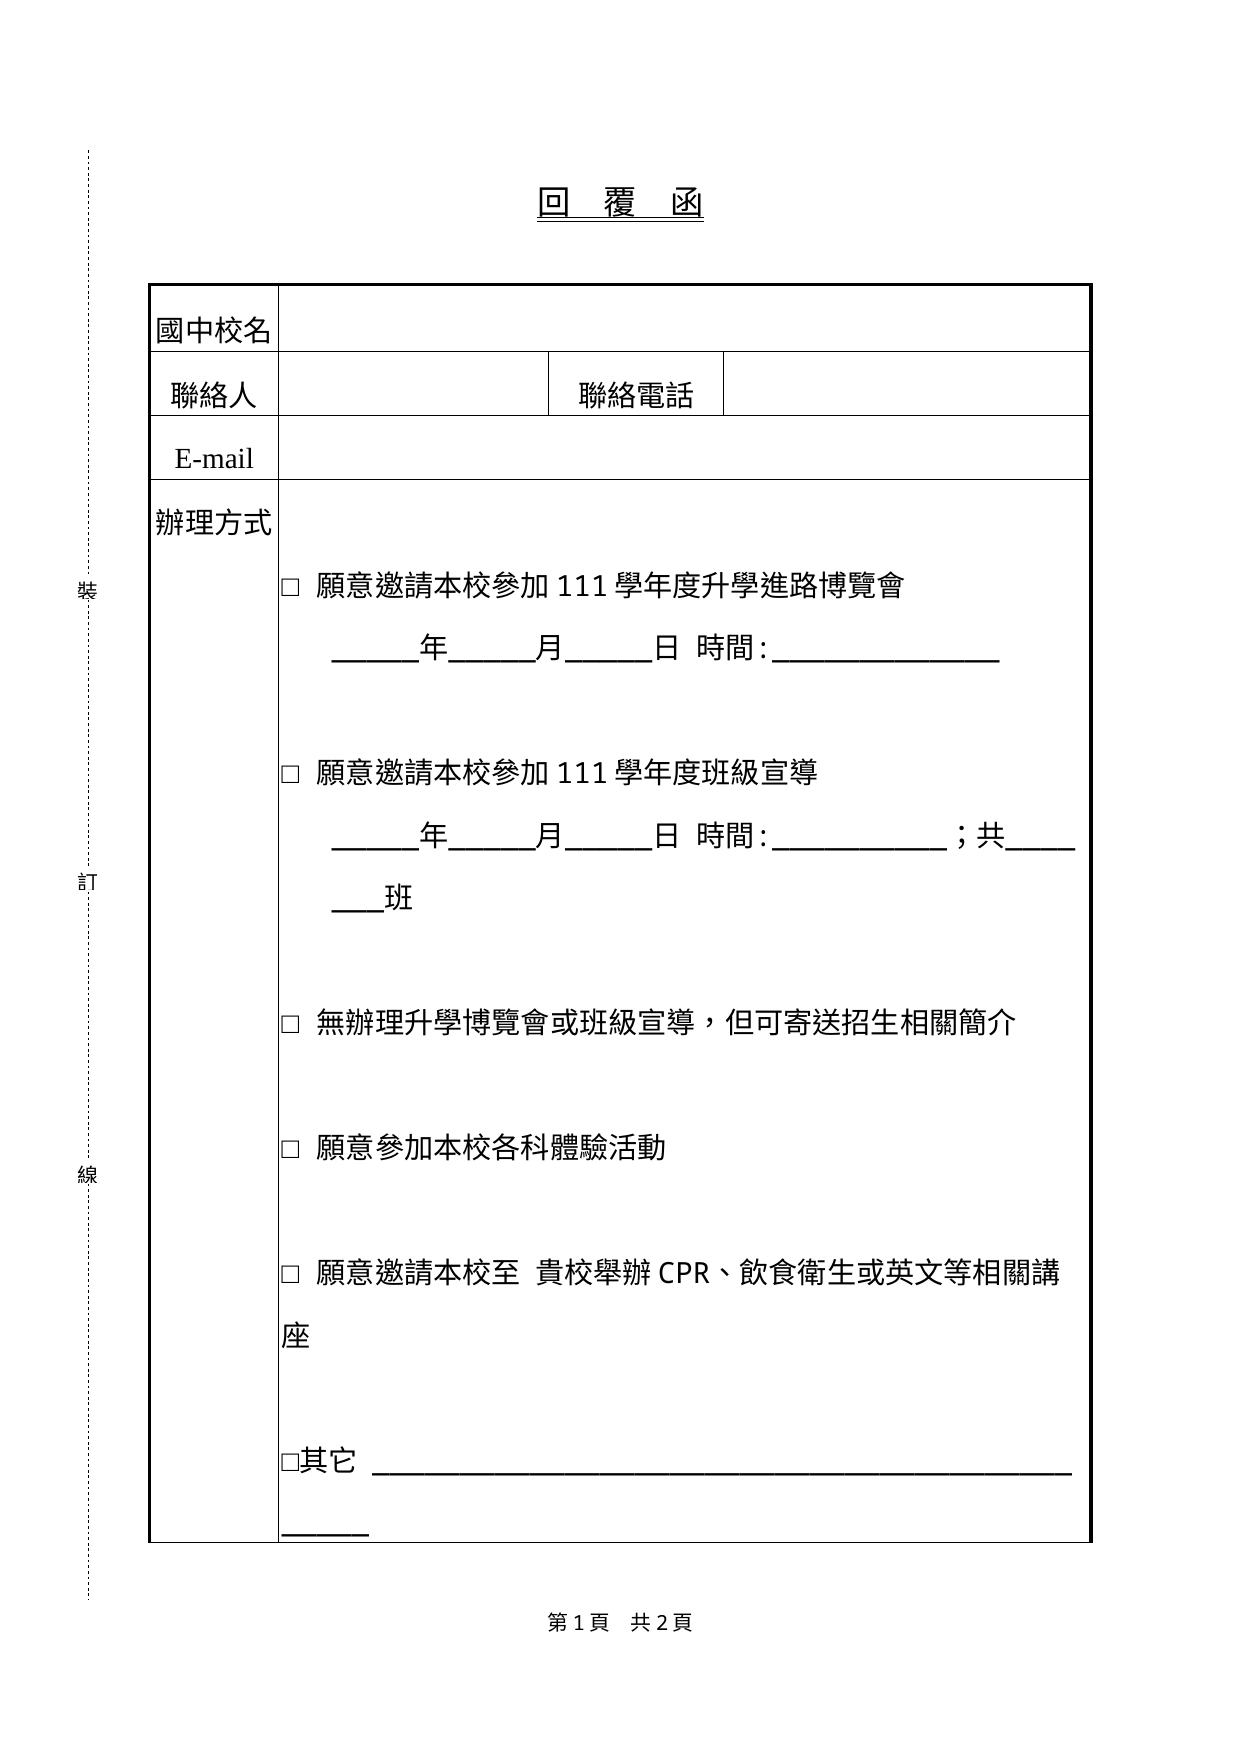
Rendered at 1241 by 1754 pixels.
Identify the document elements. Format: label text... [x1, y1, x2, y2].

table_cell 聯絡電話 [549, 352, 723, 415]
table_cell □ 願意邀請本校參加111學年度升學進路博覽會 _____年_____月_____日 時間:_____________ □ 願意邀請本校參加111學年度班級宣導 _____年_____月_____日 時間:__________；共_______班 □ 無辦理升學博覽會或班級宣導，但可寄送招生相關簡介 □ 願意參加本校各科體驗活動 □ 願意邀請本校至 貴校舉辦CPR、飲食衛生或英文等相關講座 □其它 _____________________________________________ [279, 480, 1089, 1542]
table_cell [279, 352, 548, 415]
table_cell 聯絡人 [151, 352, 278, 415]
text 回 覆 函 [148, 158, 1092, 221]
table_header 國中校名 [151, 286, 278, 351]
table_header [279, 286, 1089, 351]
table_cell [724, 352, 1089, 415]
table_cell E-mail [151, 416, 278, 478]
table_cell 辦理方式 [151, 480, 278, 1542]
table_cell [279, 416, 1089, 478]
